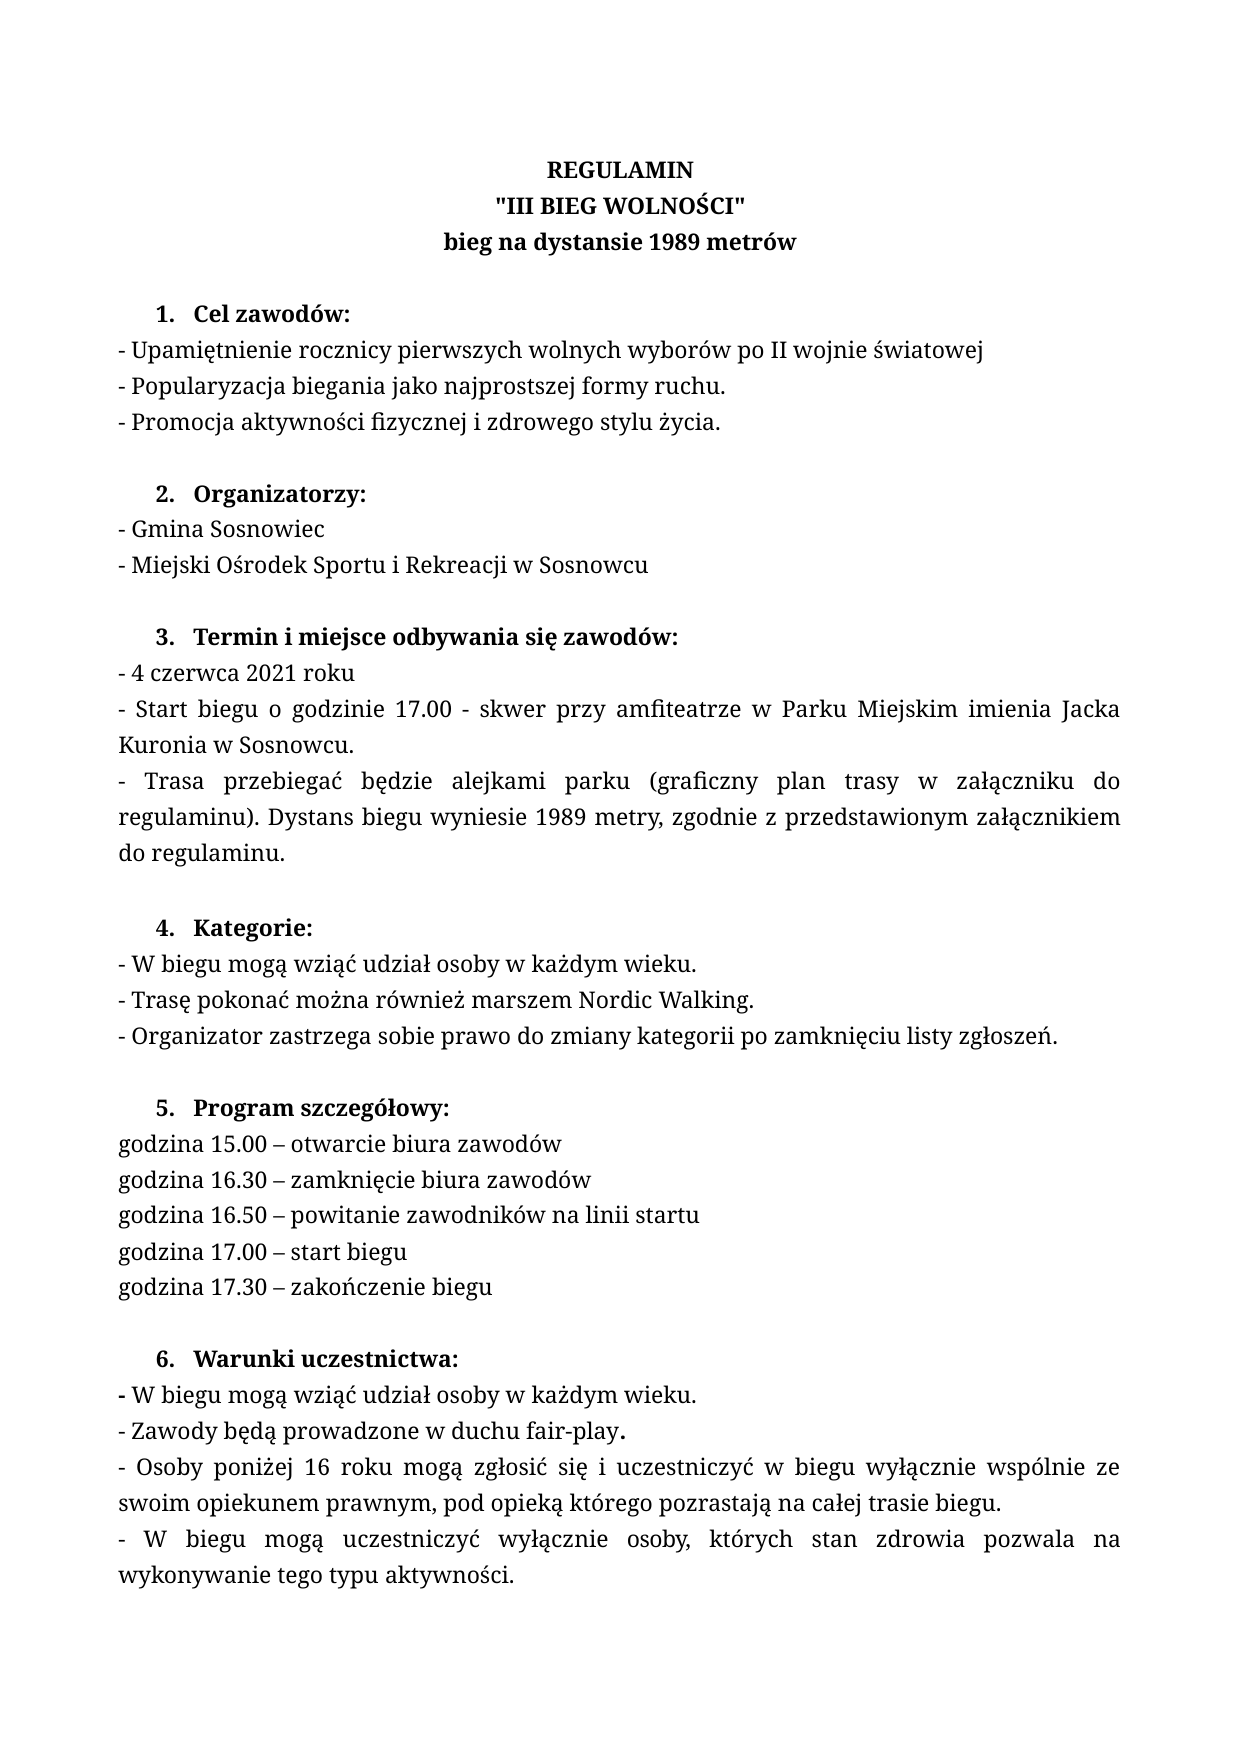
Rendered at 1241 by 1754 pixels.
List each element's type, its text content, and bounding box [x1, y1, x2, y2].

list Program szczegółowy: [156, 1092, 1122, 1123]
text godzina 16.50 – powitanie zawodników na linii startu [118, 1199, 1122, 1231]
text godzina 15.00 – otwarcie biura zawodów [118, 1128, 1122, 1159]
text - Osoby poniżej 16 roku mogą zgłosić się i uczestniczyć w biegu wyłącznie wspólnie ze swoim opiekunem prawnym, pod opieką którego pozrastają na całej trasie biegu. [118, 1451, 1122, 1518]
text godzina 16.30 – zamknięcie biura zawodów [118, 1163, 1122, 1195]
text godzina 17.00 – start biegu [118, 1235, 1122, 1267]
text bieg na dystansie 1989 metrów [118, 226, 1122, 257]
list Warunki uczestnictwa: [156, 1343, 1122, 1374]
text REGULAMIN [118, 154, 1122, 185]
text godzina 17.30 – zakończenie biegu [118, 1271, 1122, 1303]
text - Upamiętnienie rocznicy pierwszych wolnych wyborów po II wojnie światowej [118, 334, 1122, 365]
text - 4 czerwca 2021 roku [118, 657, 1122, 688]
text - Zawody będą prowadzone w duchu fair-play. [118, 1415, 1122, 1446]
list Kategorie: [156, 912, 1122, 943]
text - Gmina Sosnowiec [118, 513, 1122, 545]
text - Promocja aktywności fizycznej i zdrowego stylu życia. [118, 406, 1122, 437]
text - Start biegu o godzinie 17.00 - skwer przy amfiteatrze w Parku Miejskim imienia Jacka Kuronia w Sosnowcu. [118, 693, 1122, 760]
text - W biegu mogą uczestniczyć wyłącznie osoby, których stan zdrowia pozwala na wykonywanie tego typu aktywności. [118, 1523, 1122, 1590]
text - Trasę pokonać można również marszem Nordic Walking. [118, 984, 1122, 1015]
text - Miejski Ośrodek Sportu i Rekreacji w Sosnowcu [118, 549, 1122, 581]
list Organizatorzy: [156, 477, 1122, 509]
text - Popularyzacja biegania jako najprostszej formy ruchu. [118, 370, 1122, 401]
text - W biegu mogą wziąć udział osoby w każdym wieku. [118, 948, 1122, 979]
list Cel zawodów: [156, 298, 1122, 329]
text "III BIEG WOLNOŚCI" [118, 190, 1122, 221]
text - Trasa przebiegać będzie alejkami parku (graficzny plan trasy w załączniku do regulaminu). Dystans biegu wyniesie 1989 metry, zgodnie z przedstawionym załącznikiem do regulaminu. [118, 765, 1122, 868]
list Termin i miejsce odbywania się zawodów: [156, 621, 1122, 652]
text - W biegu mogą wziąć udział osoby w każdym wieku. [118, 1379, 1122, 1410]
text - Organizator zastrzega sobie prawo do zmiany kategorii po zamknięciu listy zgłoszeń. [118, 1020, 1122, 1051]
